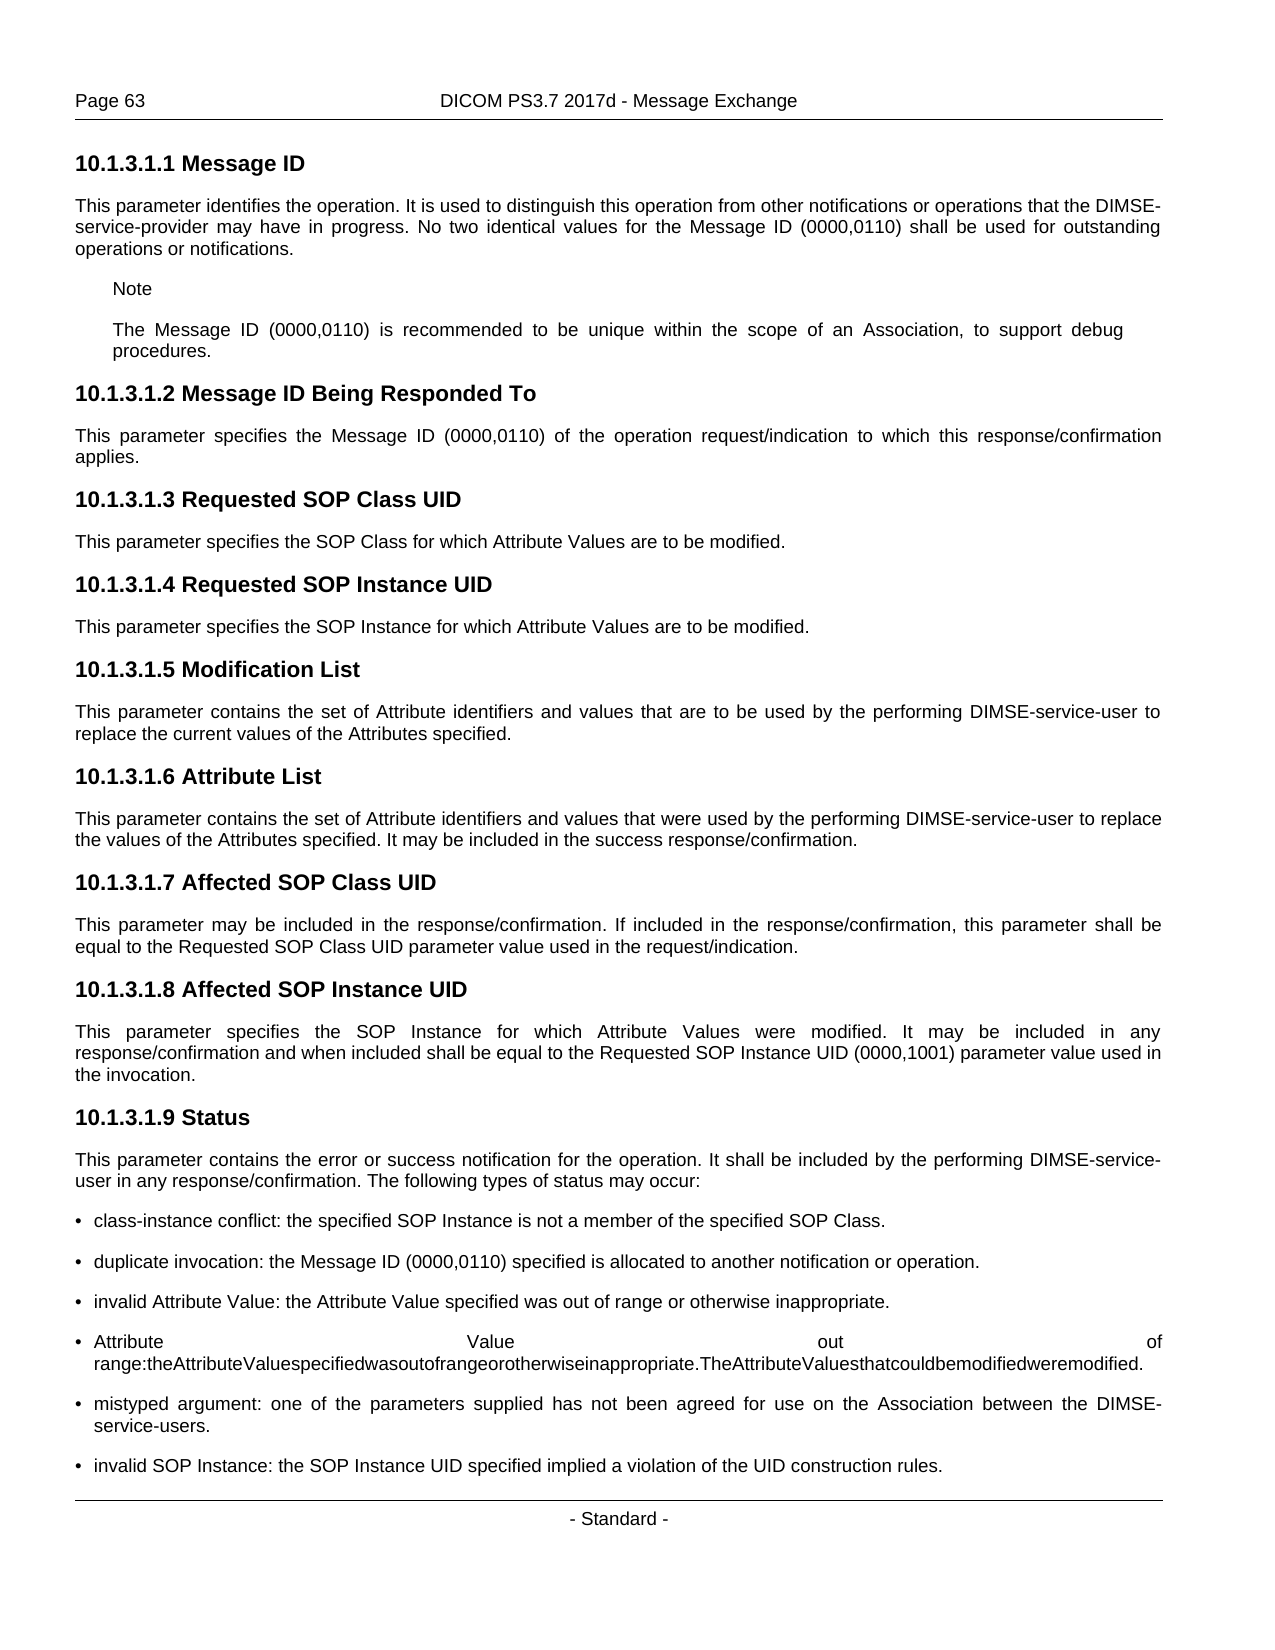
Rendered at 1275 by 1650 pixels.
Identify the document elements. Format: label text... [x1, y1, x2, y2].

text 10.1.3.1.5 Modification List [75, 656, 1162, 682]
text 10.1.3.1.8 Affected SOP Instance UID [75, 976, 1162, 1002]
text This parameter contains the set of Attribute identifiers and values that are to be used by the performing DIMSE-service-user to replace the current values of the Attributes specified. [75, 701, 1162, 744]
list duplicate invocation: the Message ID (0000,0110) specified is allocated to another notification or operation. [75, 1251, 1162, 1272]
text 10.1.3.1.4 Requested SOP Instance UID [75, 572, 1162, 597]
text 10.1.3.1.7 Affected SOP Class UID [75, 869, 1162, 895]
text This parameter specifies the SOP Class for which Attribute Values are to be modified. [75, 531, 1162, 553]
text This parameter may be included in the response/confirmation. If included in the response/confirmation, this parameter shall be equal to the Requested SOP Class UID parameter value used in the request/indication. [75, 914, 1162, 957]
text The Message ID (0000,0110) is recommended to be unique within the scope of an Association, to support debug procedures. [112, 318, 1125, 361]
text 10.1.3.1.2 Message ID Being Responded To [75, 380, 1162, 406]
text This parameter specifies the SOP Instance for which Attribute Values are to be modified. [75, 616, 1162, 638]
list invalid SOP Instance: the SOP Instance UID specified implied a violation of the UID construction rules. [75, 1455, 1162, 1477]
text This parameter specifies the Message ID (0000,0110) of the operation request/indication to which this response/confirmation applies. [75, 425, 1162, 468]
list mistyped argument: one of the parameters supplied has not been agreed for use on the Association between the DIMSE-service-users. [75, 1393, 1162, 1436]
text 10.1.3.1.3 Requested SOP Class UID [75, 487, 1162, 512]
text 10.1.3.1.1 Message ID [75, 150, 1162, 176]
text Note [112, 278, 1125, 299]
text This parameter contains the set of Attribute identifiers and values that were used by the performing DIMSE-service-user to replace the values of the Attributes specified. It may be included in the success response/confirmation. [75, 807, 1162, 851]
text This parameter specifies the SOP Instance for which Attribute Values were modified. It may be included in any response/confirmation and when included shall be equal to the Requested SOP Instance UID (0000,1001) parameter value used in the invocation. [75, 1020, 1162, 1085]
text This parameter identifies the operation. It is used to distinguish this operation from other notifications or operations that the DIMSE-service-provider may have in progress. No two identical values for the Message ID (0000,0110) shall be used for outstanding operations or notifications. [75, 194, 1162, 259]
text 10.1.3.1.6 Attribute List [75, 763, 1162, 789]
text This parameter contains the error or success notification for the operation. It shall be included by the performing DIMSE-service-user in any response/confirmation. The following types of status may occur: [75, 1148, 1162, 1192]
text 10.1.3.1.9 Status [75, 1104, 1162, 1130]
list class-instance conflict: the specified SOP Instance is not a member of the specified SOP Class. [75, 1210, 1162, 1232]
list invalid Attribute Value: the Attribute Value specified was out of range or otherwise inappropriate. [75, 1291, 1162, 1312]
list Attribute Value out of range:theAttributeValuespecifiedwasoutofrangeorotherwiseinappropriate.TheAttributeValuesthatcouldbemodifiedweremodified. [75, 1331, 1162, 1374]
